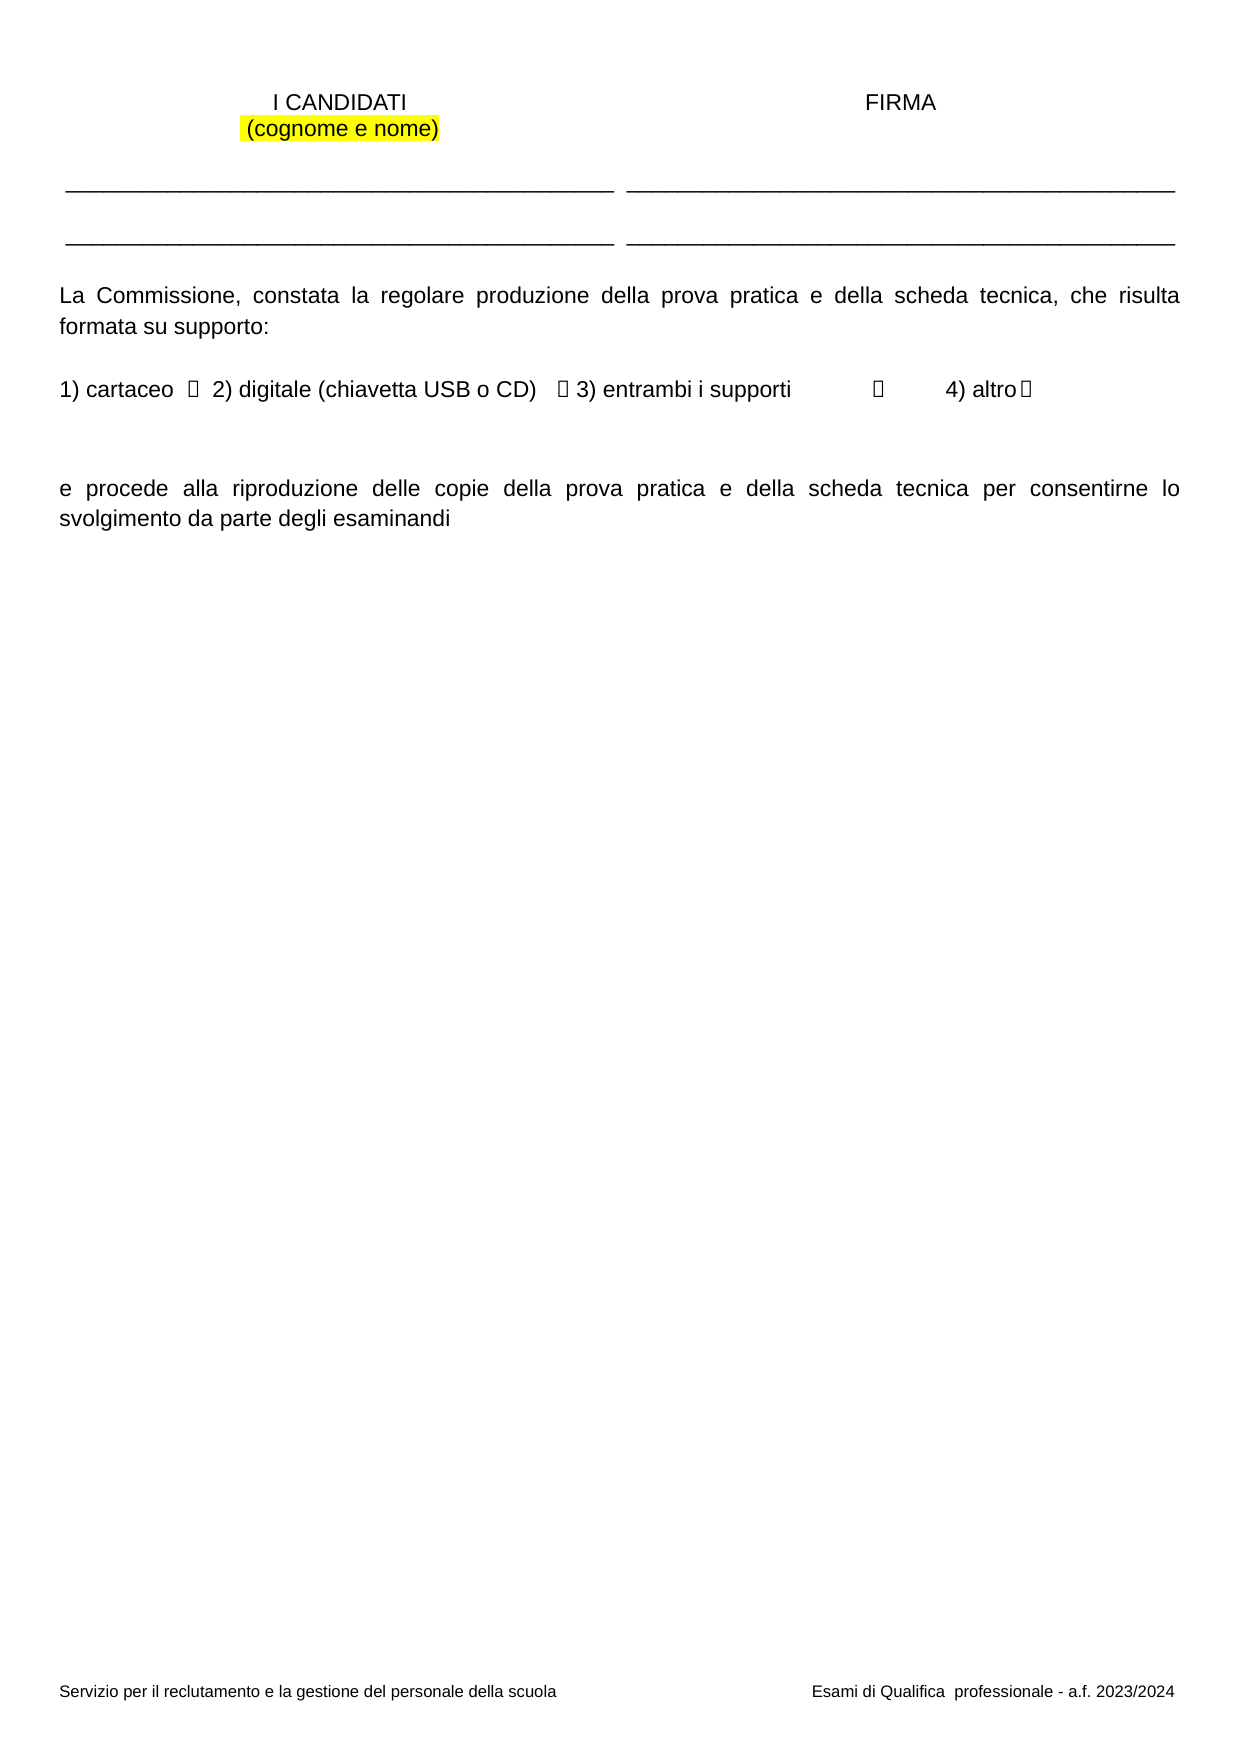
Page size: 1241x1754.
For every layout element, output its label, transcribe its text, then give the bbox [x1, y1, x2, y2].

text La Commissione, constata la regolare produzione della prova pratica e della scheda tecnica, che risulta formata su supporto: [59, 282, 1181, 339]
table_header FIRMA ___________________________________________ ___________________________________________ [620, 83, 1181, 252]
text e procede alla riproduzione delle copie della prova pratica e della scheda tecnica per consentirne lo svolgimento da parte degli esaminandi [59, 475, 1181, 532]
table_header I CANDIDATI (cognome e nome) ___________________________________________ ___________________________________________ [59, 83, 620, 252]
text 1) cartaceo  2) digitale (chiavetta USB o CD)  3) entrambi i supporti  4) altro  [59, 373, 1181, 404]
